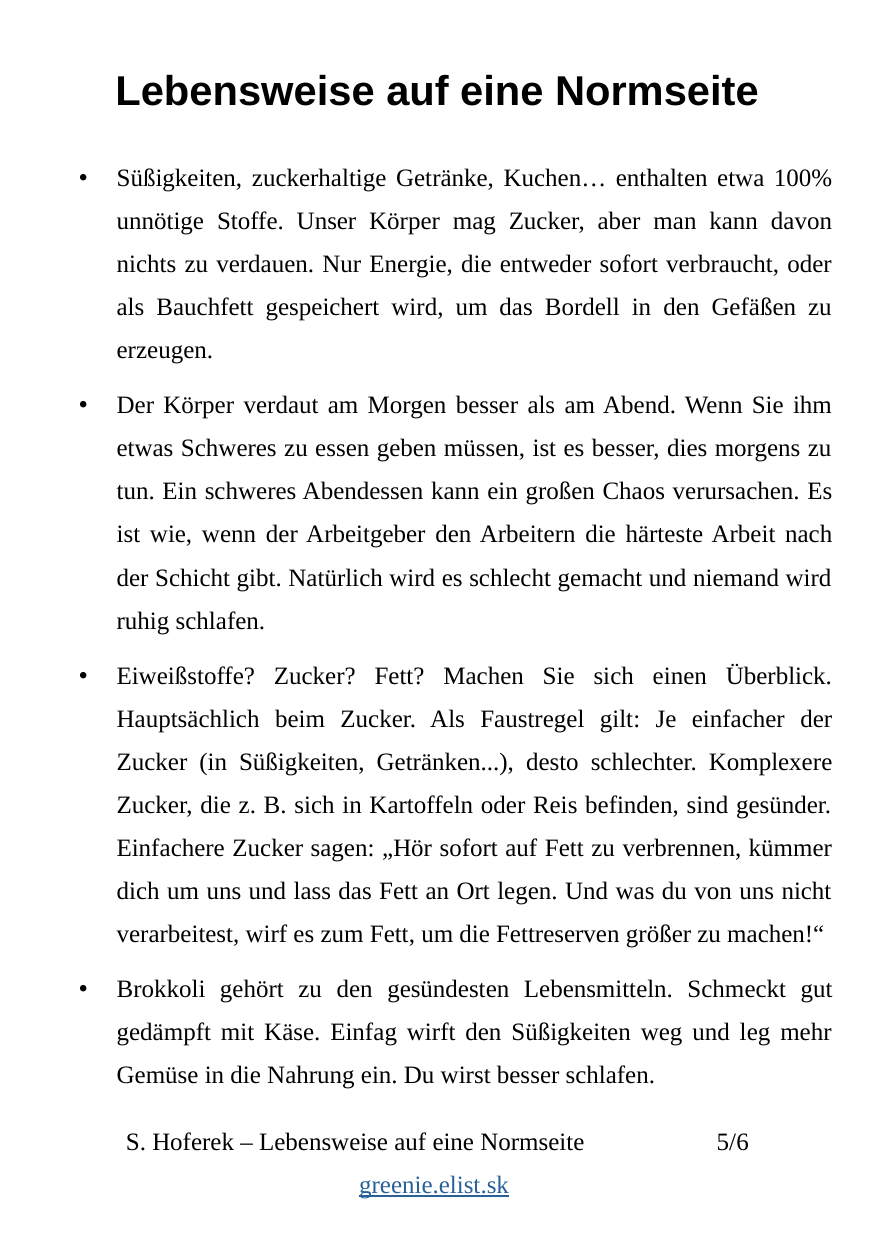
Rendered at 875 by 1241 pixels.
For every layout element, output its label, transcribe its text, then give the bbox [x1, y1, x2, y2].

list Brokkoli gehört zu den gesündesten Lebensmitteln. Schmeckt gut gedämpft mit Käse. Einfag wirft den Süßigkeiten weg und leg mehr Gemüse in die Nahrung ein. Du wirst besser schlafen. [79, 974, 833, 1089]
list Süßigkeiten, zuckerhaltige Getränke, Kuchen… enthalten etwa 100% unnötige Stoffe. Unser Körper mag Zucker, aber man kann davon nichts zu verdauen. Nur Energie, die entweder sofort verbraucht, oder als Bauchfett gespeichert wird, um das Bordell in den Gefäßen zu erzeugen. [79, 163, 833, 364]
subtitle Lebensweise auf eine Normseite [41, 66, 833, 114]
list Der Körper verdaut am Morgen besser als am Abend. Wenn Sie ihm etwas Schweres zu essen geben müssen, ist es besser, dies morgens zu tun. Ein schweres Abendessen kann ein großen Chaos verursachen. Es ist wie, wenn der Arbeitgeber den Arbeitern die härteste Arbeit nach der Schicht gibt. Natürlich wird es schlecht gemacht und niemand wird ruhig schlafen. [79, 390, 833, 634]
list Eiweißstoffe? Zucker? Fett? Machen Sie sich einen Überblick. Hauptsächlich beim Zucker. Als Faustregel gilt: Je einfacher der Zucker (in Süßigkeiten, Getränken...), desto schlechter. Komplexere Zucker, die z. B. sich in Kartoffeln oder Reis befinden, sind gesünder. Einfachere Zucker sagen: „Hör sofort auf Fett zu verbrennen, kümmer dich um uns und lass das Fett an Ort legen. Und was du von uns nicht verarbeitest, wirf es zum Fett, um die Fettreserven größer zu machen!“ [79, 661, 833, 948]
